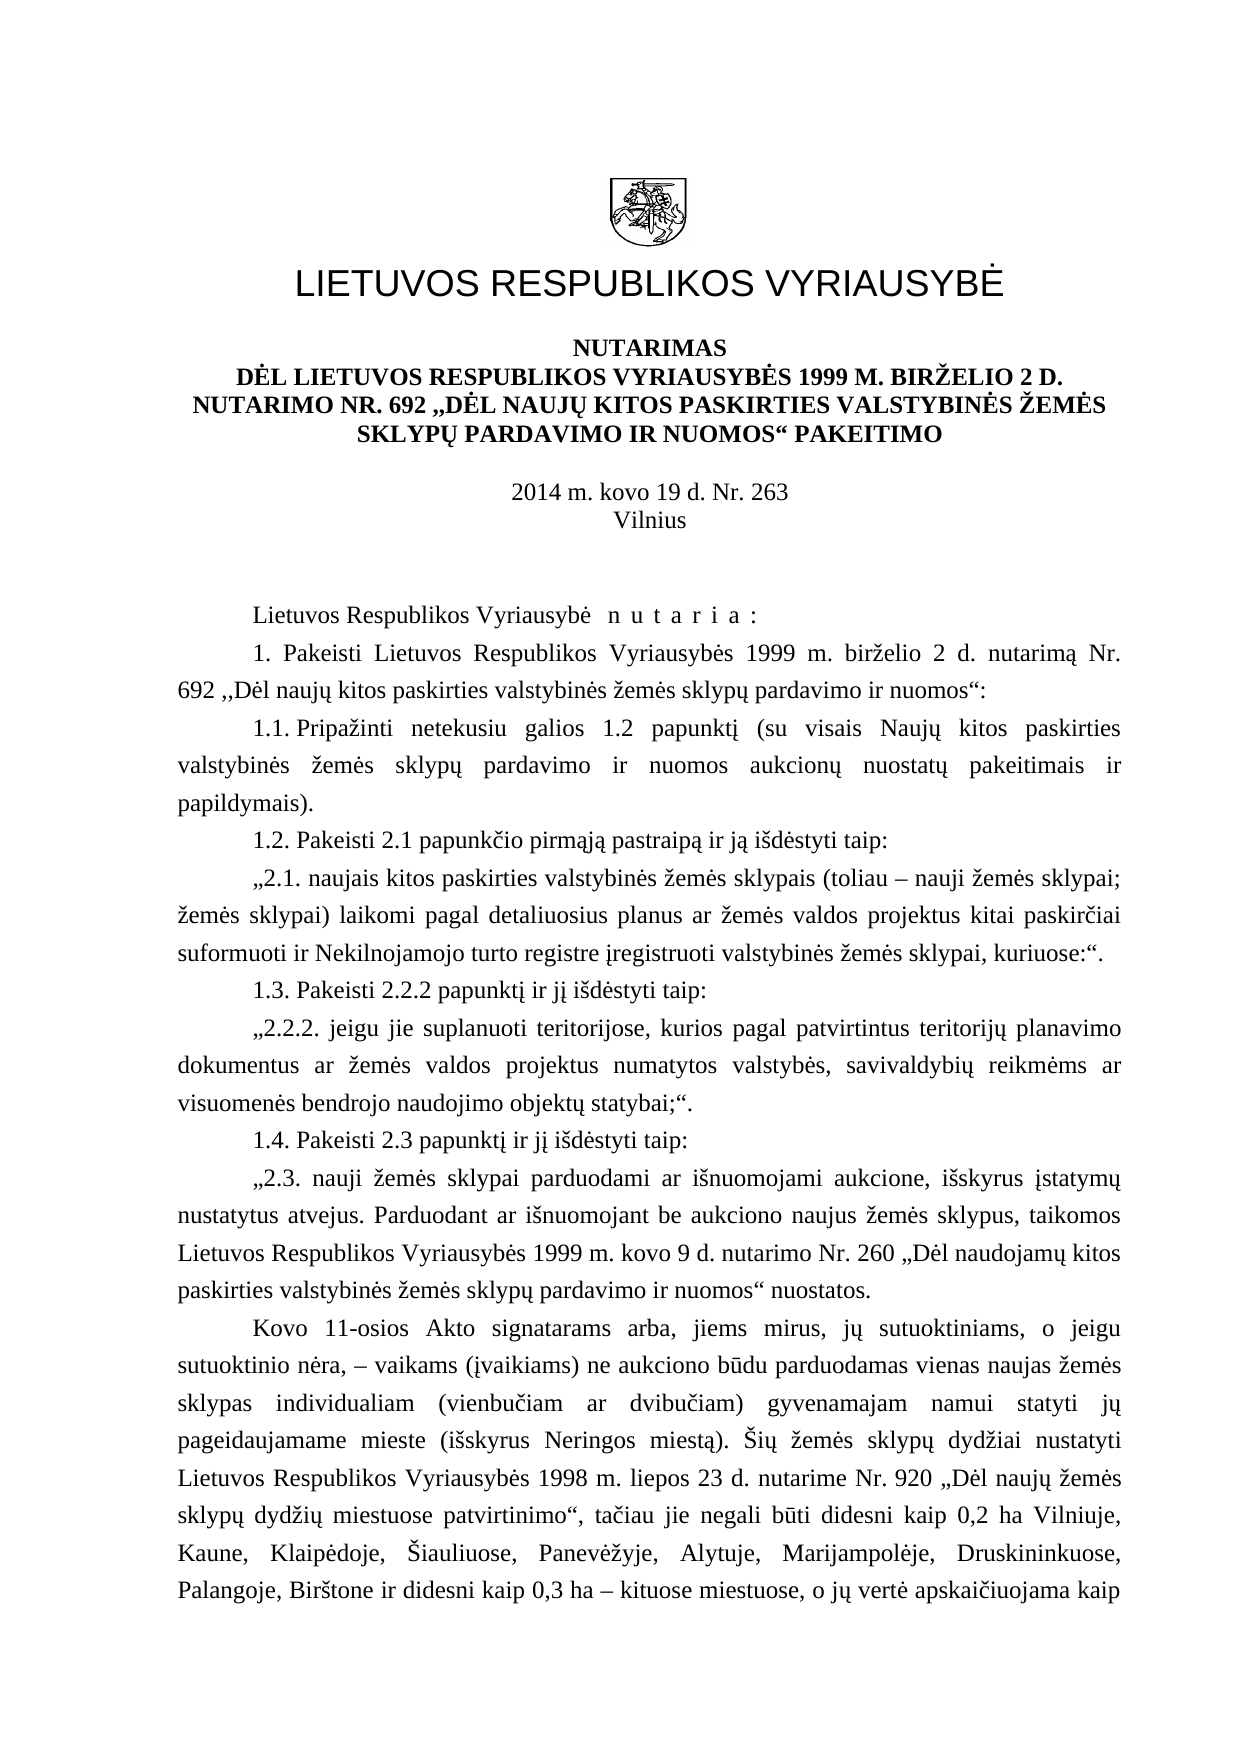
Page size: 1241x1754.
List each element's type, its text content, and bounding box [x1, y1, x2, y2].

text Dėl LIETUVOS RESPUBLIKOS VYRIAUSYBĖS 1999 M. BIRŽELIO 2 D. NUTARIMO NR. 692 ,,DĖL NAUJŲ KITOS PASKIRTIES VALSTYBINĖS ŽEMĖS SKLYPŲ PARDAVIMO IR NUOMOS“ PAKEITIMO [177, 362, 1122, 448]
text Kovo 11-osios Akto signatarams arba, jiems mirus, jų sutuoktiniams, o jeigu sutuoktinio nėra, – vaikams (įvaikiams) ne aukciono būdu parduodamas vienas naujas žemės sklypas individualiam (vienbučiam ar dvibučiam) gyvenamajam namui statyti jų pageidaujamame mieste (išskyrus Neringos miestą). Šių žemės sklypų dydžiai nustatyti Lietuvos Respublikos Vyriausybės 1998 m. liepos 23 d. nutarime Nr. 920 „Dėl naujų žemės sklypų dydžių miestuose patvirtinimo“, tačiau jie negali būti didesni kaip 0,2 ha Vilniuje, Kaune, Klaipėdoje, Šiauliuose, Panevėžyje, Alytuje, Marijampolėje, Druskininkuose, Palangoje, Birštone ir didesni kaip 0,3 ha – kituose miestuose, o jų vertė apskaičiuojama kaip [177, 1304, 1122, 1604]
text 1. Pakeisti Lietuvos Respublikos Vyriausybės 1999 m. birželio 2 d. nutarimą Nr. 692 ,,Dėl naujų kitos paskirties valstybinės žemės sklypų pardavimo ir nuomos“: [177, 629, 1122, 704]
text „2.2.2. jeigu jie suplanuoti teritorijose, kurios pagal patvirtintus teritorijų planavimo dokumentus ar žemės valdos projektus numatytos valstybės, savivaldybių reikmėms ar visuomenės bendrojo naudojimo objektų statybai;“. [177, 1004, 1122, 1117]
text 1.1. Pripažinti netekusiu galios 1.2 papunktį (su visais Naujų kitos paskirties valstybinės žemės sklypų pardavimo ir nuomos aukcionų nuostatų pakeitimais ir papildymais). [177, 704, 1122, 817]
text 1.2. Pakeisti 2.1 papunkčio pirmąją pastraipą ir ją išdėstyti taip: [177, 817, 1122, 854]
text 2014 m. kovo 19 d. Nr. 263 Vilnius [177, 477, 1122, 534]
text nutarimas [177, 333, 1122, 362]
text Lietuvos Respublikos Vyriausybė [177, 261, 1122, 304]
text „2.1. naujais kitos paskirties valstybinės žemės sklypais (toliau – nauji žemės sklypai; žemės sklypai) laikomi pagal detaliuosius planus ar žemės valdos projektus kitai paskirčiai suformuoti ir Nekilnojamojo turto registre įregistruoti valstybinės žemės sklypai, kuriuose:“. [177, 854, 1122, 967]
text 1.4. Pakeisti 2.3 papunktį ir jį išdėstyti taip: [177, 1117, 1122, 1154]
text Lietuvos Respublikos Vyriausybė nutaria: [177, 592, 1122, 629]
text „2.3. nauji žemės sklypai parduodami ar išnuomojami aukcione, išskyrus įstatymų nustatytus atvejus. Parduodant ar išnuomojant be aukciono naujus žemės sklypus, taikomos Lietuvos Respublikos Vyriausybės 1999 m. kovo 9 d. nutarimo Nr. 260 „Dėl naudojamų kitos paskirties valstybinės žemės sklypų pardavimo ir nuomos“ nuostatos. [177, 1154, 1122, 1304]
text 1.3. Pakeisti 2.2.2 papunktį ir jį išdėstyti taip: [177, 967, 1122, 1004]
